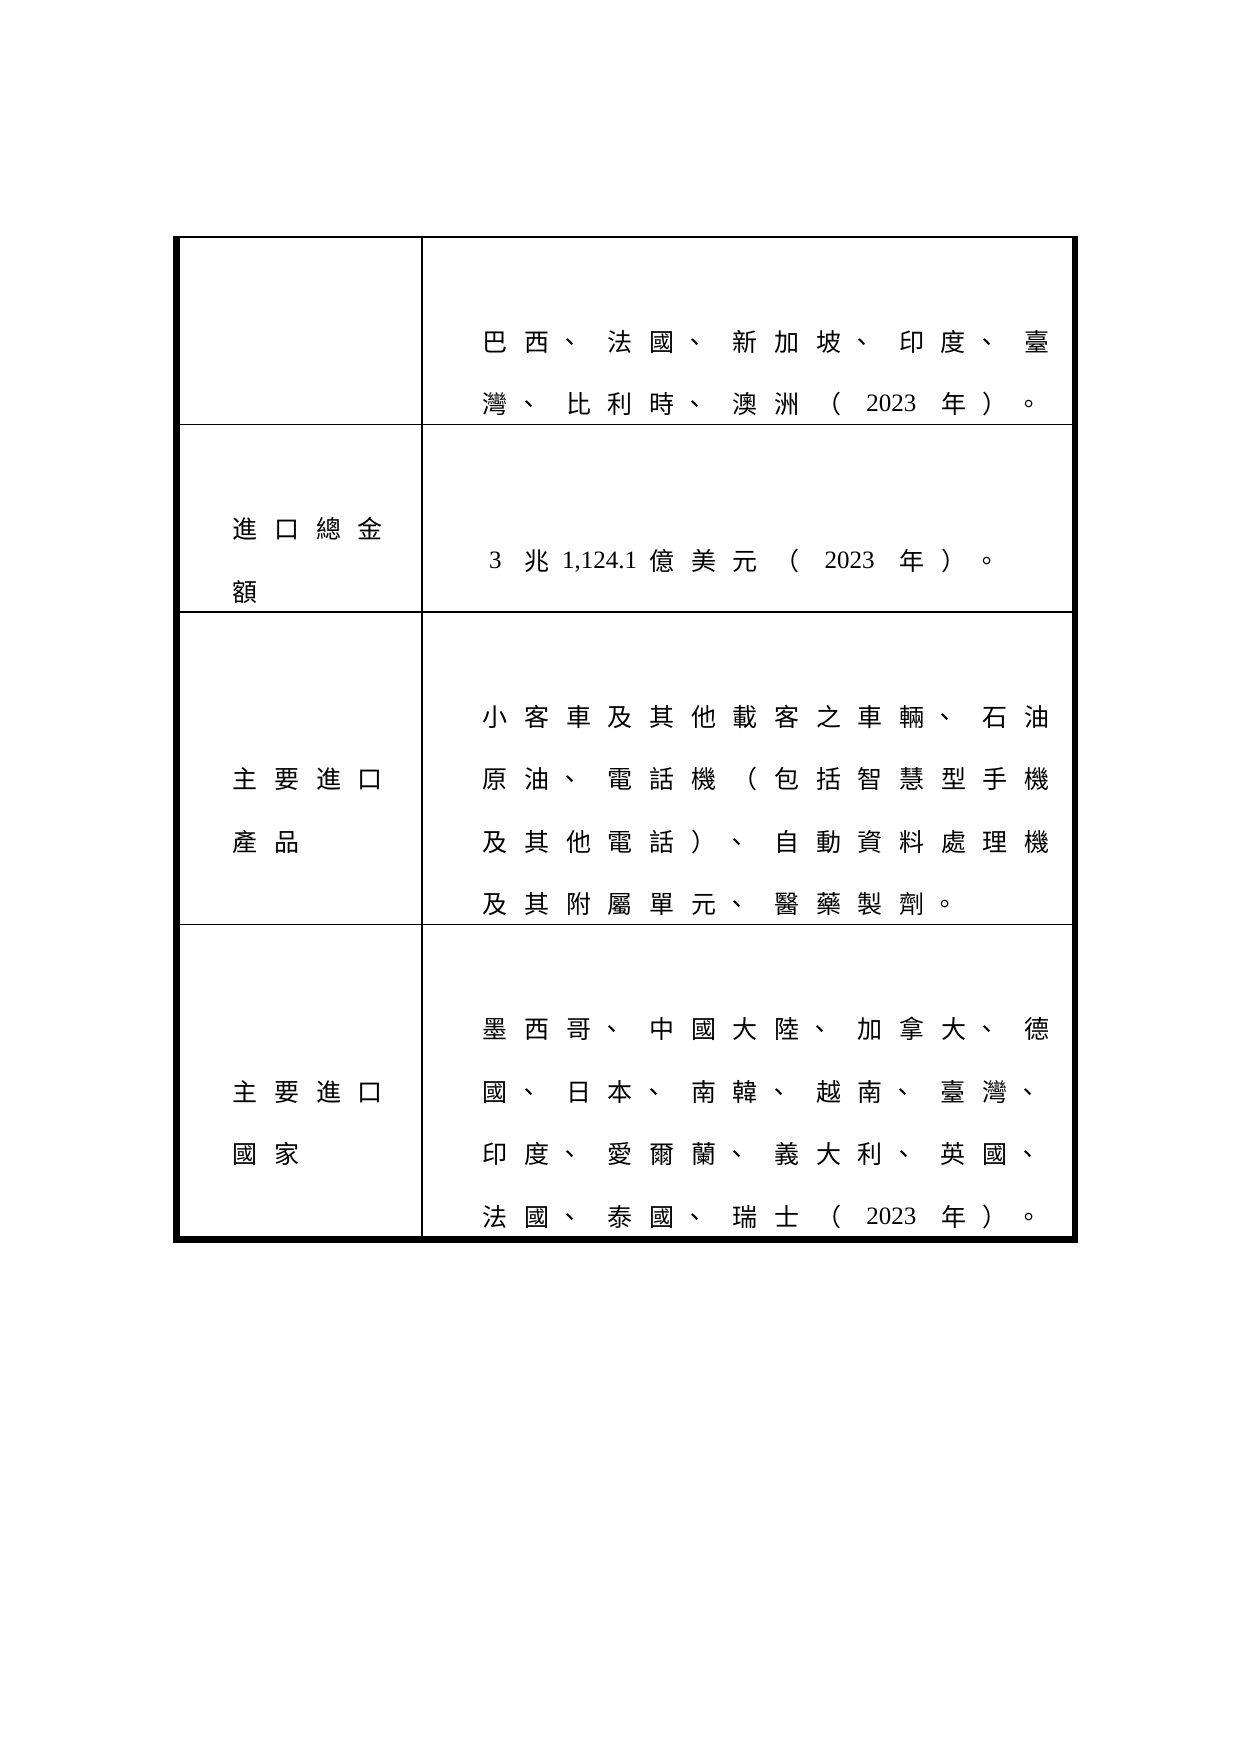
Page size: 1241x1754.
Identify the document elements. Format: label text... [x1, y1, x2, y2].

table_cell 3兆1,124.1億美元（2023年）。 [423, 425, 1072, 611]
table_cell 進口總金額 [180, 425, 421, 611]
table_cell 巴西、法國、新加坡、印度、臺灣、比利時、澳洲（2023年）。 [423, 238, 1072, 424]
table_cell 主要進口產品 [180, 613, 421, 924]
table_cell 主要進口國家 [180, 925, 421, 1236]
table_cell 小客車及其他載客之車輛、石油原油、電話機（包括智慧型手機及其他電話）、自動資料處理機及其附屬單元、醫藥製劑。 [423, 613, 1072, 924]
table_cell [180, 238, 421, 424]
table_cell 墨西哥、中國大陸、加拿大、德國、日本、南韓、越南、臺灣、印度、愛爾蘭、義大利、英國、法國、泰國、瑞士（2023年）。 [423, 925, 1072, 1236]
